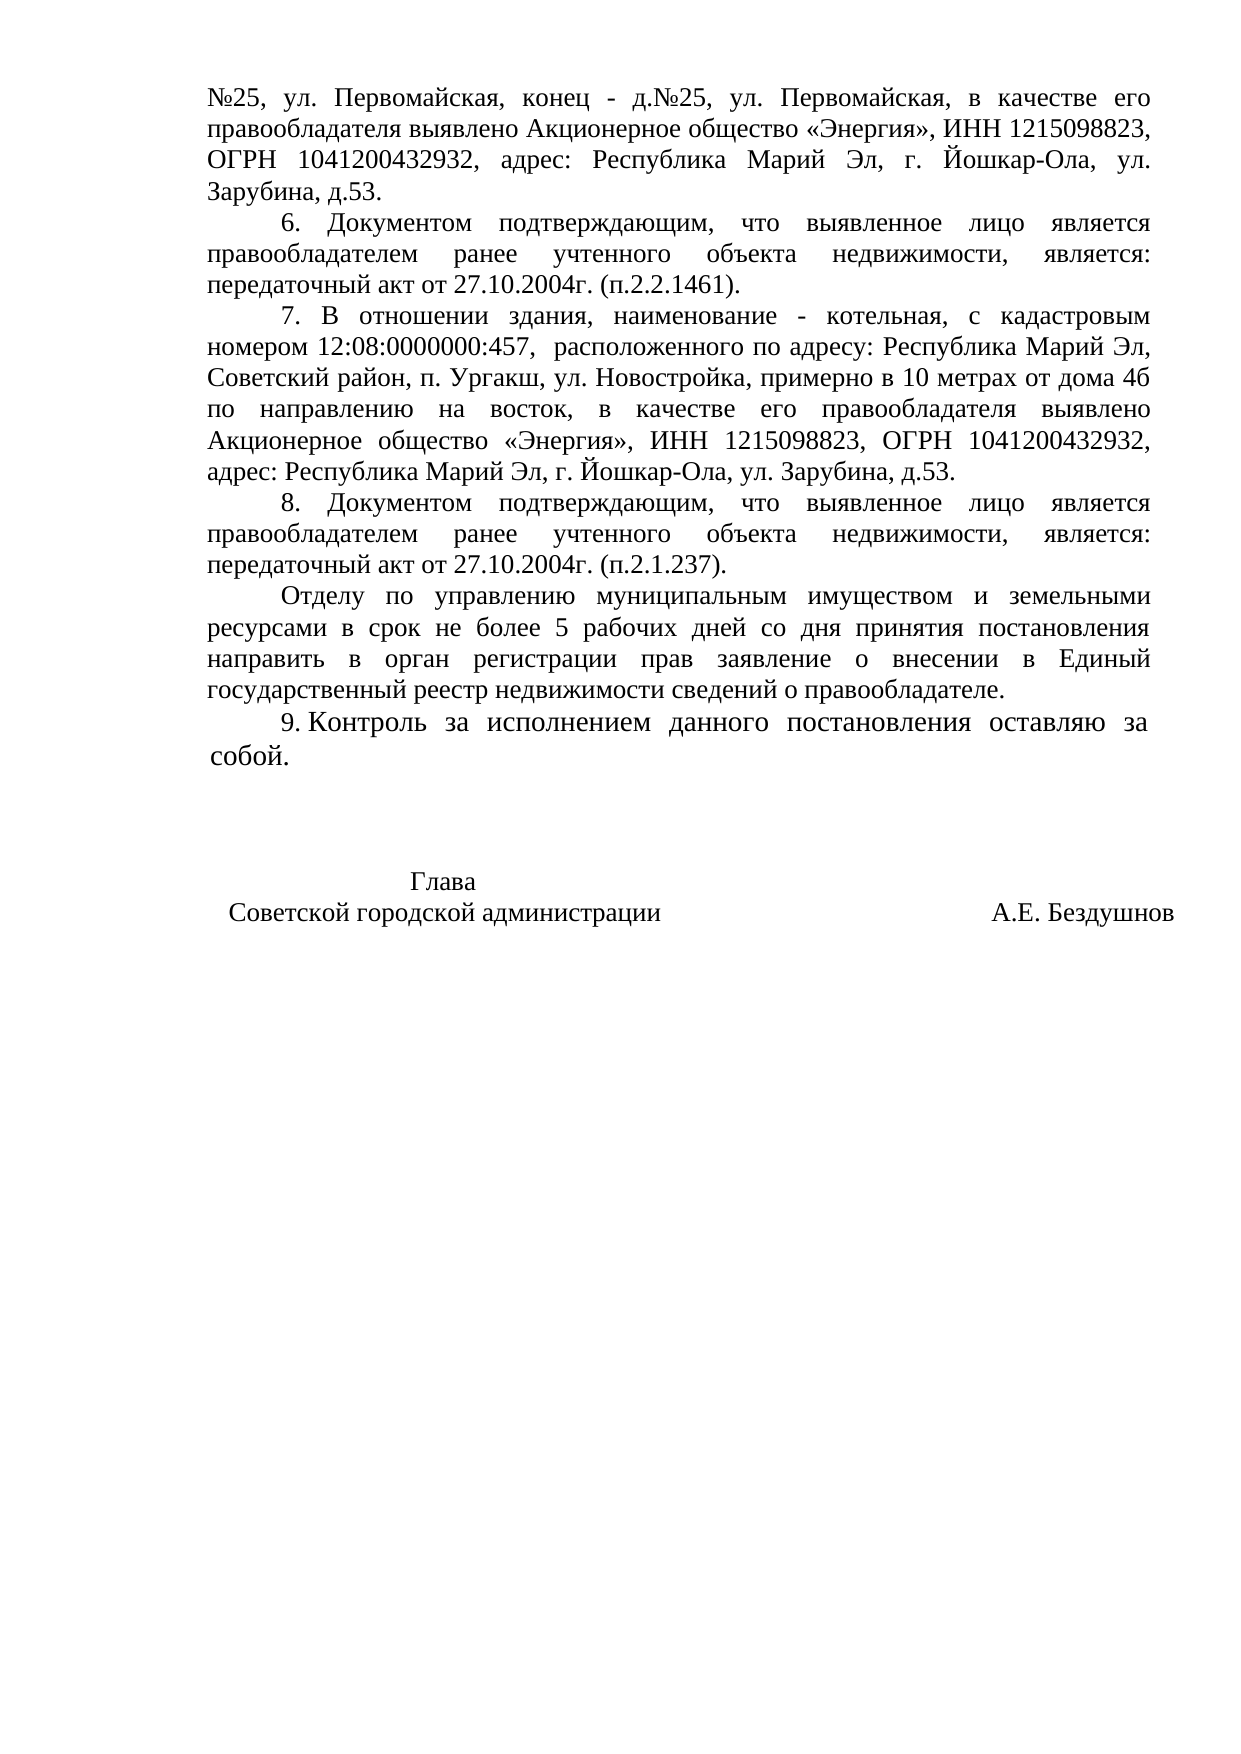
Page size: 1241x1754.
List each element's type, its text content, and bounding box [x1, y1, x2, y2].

text Отделу по управлению муниципальным имуществом и земельными ресурсами в срок не более 5 рабочих дней со дня принятия постановления направить в орган регистрации прав заявление о внесении в Единый государственный реестр недвижимости сведений о правообладателе. [207, 579, 1152, 704]
table_header А.Е. Бездушнов [694, 865, 1186, 927]
text 6. Документом подтверждающим, что выявленное лицо является правообладателем ранее учтенного объекта недвижимости, является: передаточный акт от 27.10.2004г. (п.2.2.1461). [207, 206, 1152, 299]
text 7. В отношении здания, наименование - котельная, с кадастровым номером 12:08:0000000:457, расположенного по адресу: Республика Марий Эл, Советский район, п. Ургакш, ул. Новостройка, примерно в 10 метрах от дома 4б по направлению на восток, в качестве его правообладателя выявлено Акционерное общество «Энергия», ИНН 1215098823, ОГРН 1041200432932, адрес: Республика Марий Эл, г. Йошкар-Ола, ул. Зарубина, д.53. [207, 299, 1152, 486]
text 8. Документом подтверждающим, что выявленное лицо является правообладателем ранее учтенного объекта недвижимости, является: передаточный акт от 27.10.2004г. (п.2.1.237). [207, 486, 1152, 579]
text №25, ул. Первомайская, конец - д.№25, ул. Первомайская, в качестве его правообладателя выявлено Акционерное общество «Энергия», ИНН 1215098823, ОГРН 1041200432932, адрес: Республика Марий Эл, г. Йошкар-Ола, ул. Зарубина, д.53. [207, 81, 1152, 206]
text 9. Контроль за исполнением данного постановления оставляю за собой. [210, 704, 1149, 771]
table_header Глава Советской городской администрации [196, 865, 694, 927]
